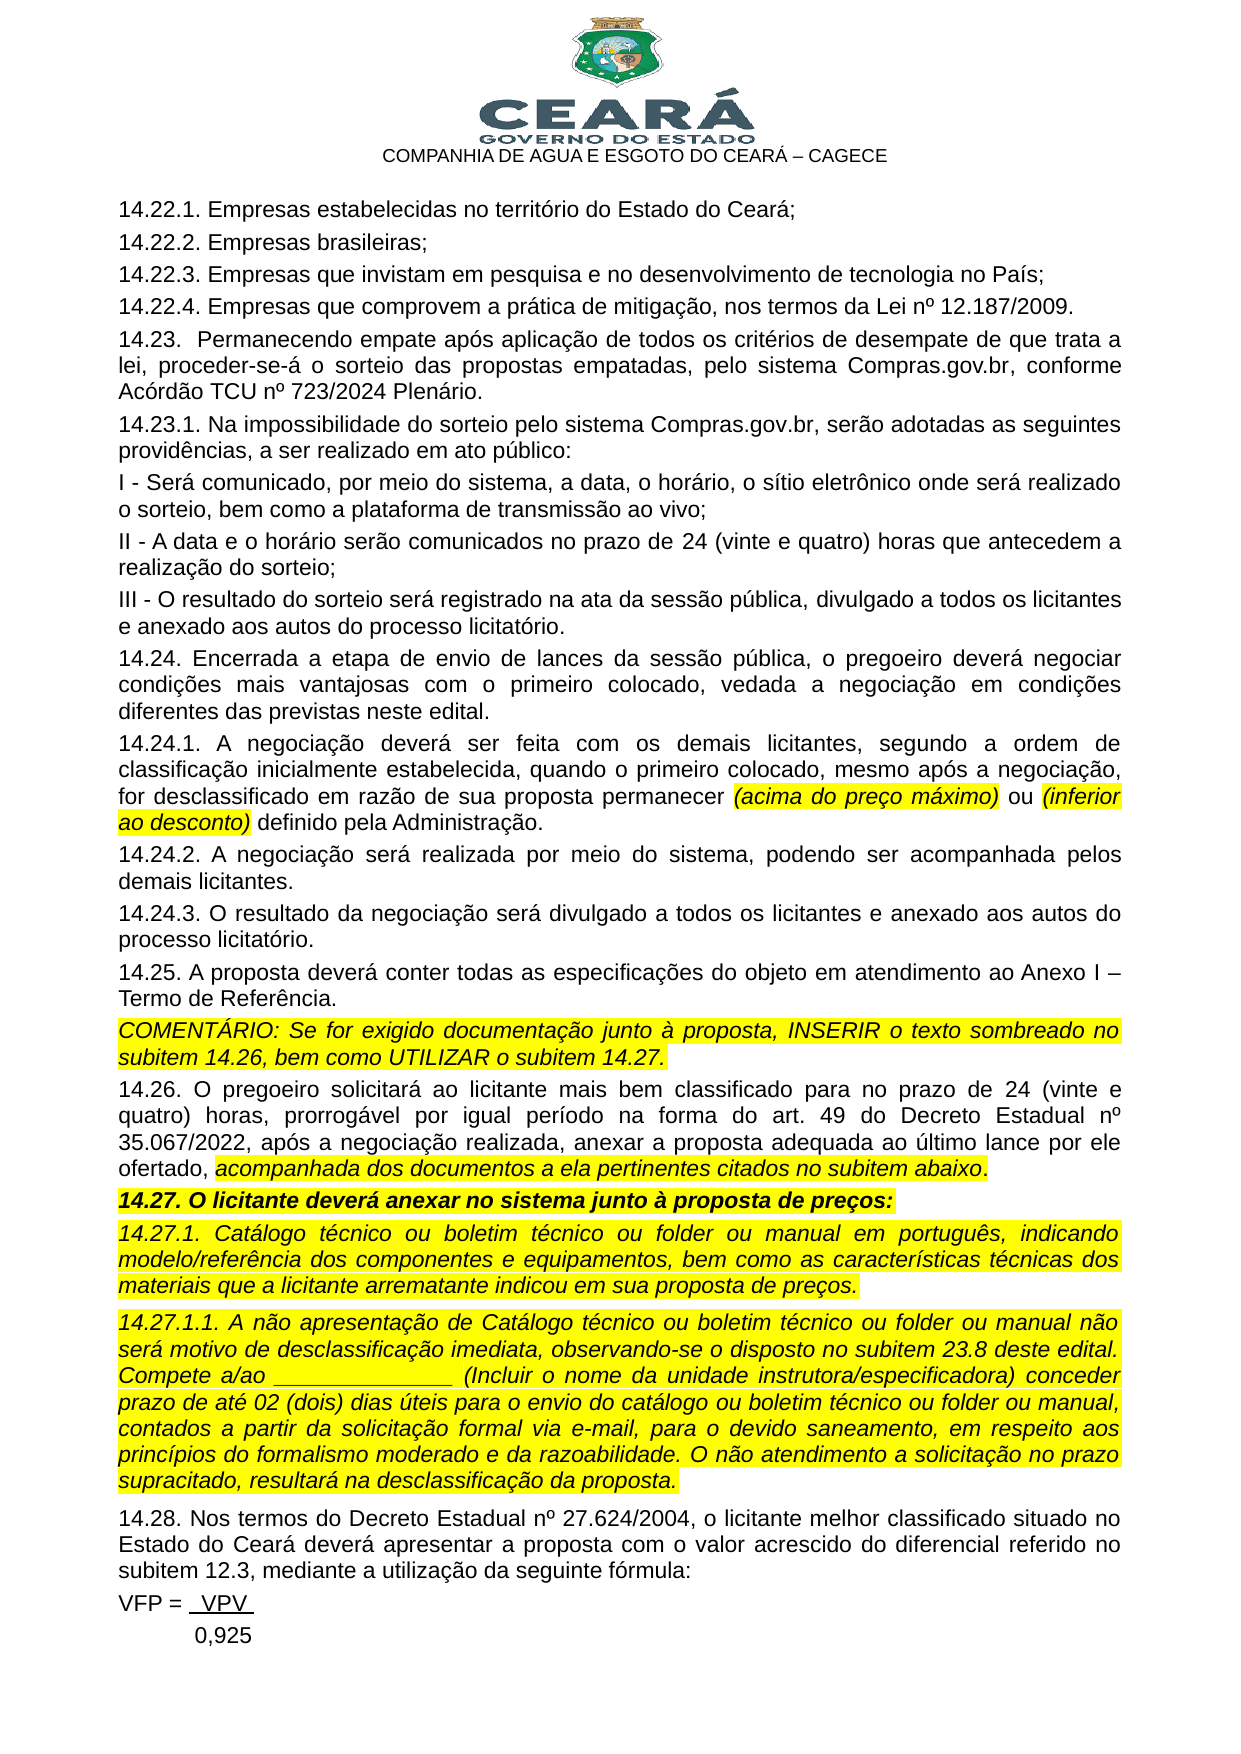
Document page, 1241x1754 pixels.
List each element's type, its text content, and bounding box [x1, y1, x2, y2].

text 14.22.2. Empresas brasileiras; [118, 229, 1122, 255]
text 14.27.1.1. A não apresentação de Catálogo técnico ou boletim técnico ou folder ou manual não será motivo de desclassificação imediata, observando-se o disposto no subitem 23.8 deste edital. Compete a/ao ______________ (Incluir o nome da unidade instrutora/especificadora) conceder prazo de até 02 (dois) dias úteis para o envio do catálogo ou boletim técnico ou folder ou manual, contados a partir da solicitação formal via e-mail, para o devido saneamento, em respeito aos princípios do formalismo moderado e da razoabilidade. O não atendimento a solicitação no prazo supracitado, resultará na desclassificação da proposta. [118, 1309, 1122, 1494]
text 14.27. O licitante deverá anexar no sistema junto à proposta de preços: [118, 1187, 1122, 1214]
text COMENTÁRIO: Se for exigido documentação junto à proposta, INSERIR o texto sombreado no subitem 14.26, bem como UTILIZAR o subitem 14.27. [118, 1017, 1122, 1070]
text II - A data e o horário serão comunicados no prazo de 24 (vinte e quatro) horas que antecedem a realização do sorteio; [118, 528, 1122, 581]
text 14.24.1. A negociação deverá ser feita com os demais licitantes, segundo a ordem de classificação inicialmente estabelecida, quando o primeiro colocado, mesmo após a negociação, for desclassificado em razão de sua proposta permanecer (acima do preço máximo) ou (inferior ao desconto) definido pela Administração. [118, 730, 1122, 836]
text 14.22.4. Empresas que comprovem a prática de mitigação, nos termos da Lei nº 12.187/2009. [118, 293, 1122, 319]
text 14.26. O pregoeiro solicitará ao licitante mais bem classificado para no prazo de 24 (vinte e quatro) horas, prorrogável por igual período na forma do art. 49 do Decreto Estadual nº 35.067/2022, após a negociação realizada, anexar a proposta adequada ao último lance por ele ofertado, acompanhada dos documentos a ela pertinentes citados no subitem abaixo. [118, 1076, 1122, 1181]
text 14.24. Encerrada a etapa de envio de lances da sessão pública, o pregoeiro deverá negociar condições mais vantajosas com o primeiro colocado, vedada a negociação em condições diferentes das previstas neste edital. [118, 645, 1122, 724]
text VFP = VPV [118, 1589, 1122, 1616]
text 14.22.1. Empresas estabelecidas no território do Estado do Ceará; [118, 196, 1122, 223]
text 14.23. Permanecendo empate após aplicação de todos os critérios de desempate de que trata a lei, proceder-se-á o sorteio das propostas empatadas, pelo sistema Compras.gov.br, conforme Acórdão TCU nº 723/2024 Plenário. [118, 326, 1122, 404]
text 0,925 [118, 1622, 1122, 1648]
text 14.24.2. A negociação será realizada por meio do sistema, podendo ser acompanhada pelos demais licitantes. [118, 841, 1122, 894]
text 14.24.3. O resultado da negociação será divulgado a todos os licitantes e anexado aos autos do processo licitatório. [118, 900, 1122, 953]
text 14.27.1. Catálogo técnico ou boletim técnico ou folder ou manual em português, indicando modelo/referência dos componentes e equipamentos, bem como as características técnicas dos materiais que a licitante arrematante indicou em sua proposta de preços. [118, 1220, 1122, 1299]
text 14.25. A proposta deverá conter todas as especificações do objeto em atendimento ao Anexo I – Termo de Referência. [118, 959, 1122, 1011]
text 14.28. Nos termos do Decreto Estadual nº 27.624/2004, o licitante melhor classificado situado no Estado do Ceará deverá apresentar a proposta com o valor acrescido do diferencial referido no subitem 12.3, mediante a utilização da seguinte fórmula: [118, 1504, 1122, 1583]
text III - O resultado do sorteio será registrado na ata da sessão pública, divulgado a todos os licitantes e anexado aos autos do processo licitatório. [118, 586, 1122, 639]
text 14.23.1. Na impossibilidade do sorteio pelo sistema Compras.gov.br, serão adotadas as seguintes providências, a ser realizado em ato público: [118, 411, 1122, 463]
picture [453, 12, 782, 148]
text 14.22.3. Empresas que invistam em pesquisa e no desenvolvimento de tecnologia no País; [118, 261, 1122, 287]
text I - Será comunicado, por meio do sistema, a data, o horário, o sítio eletrônico onde será realizado o sorteio, bem como a plataforma de transmissão ao vivo; [118, 469, 1122, 522]
